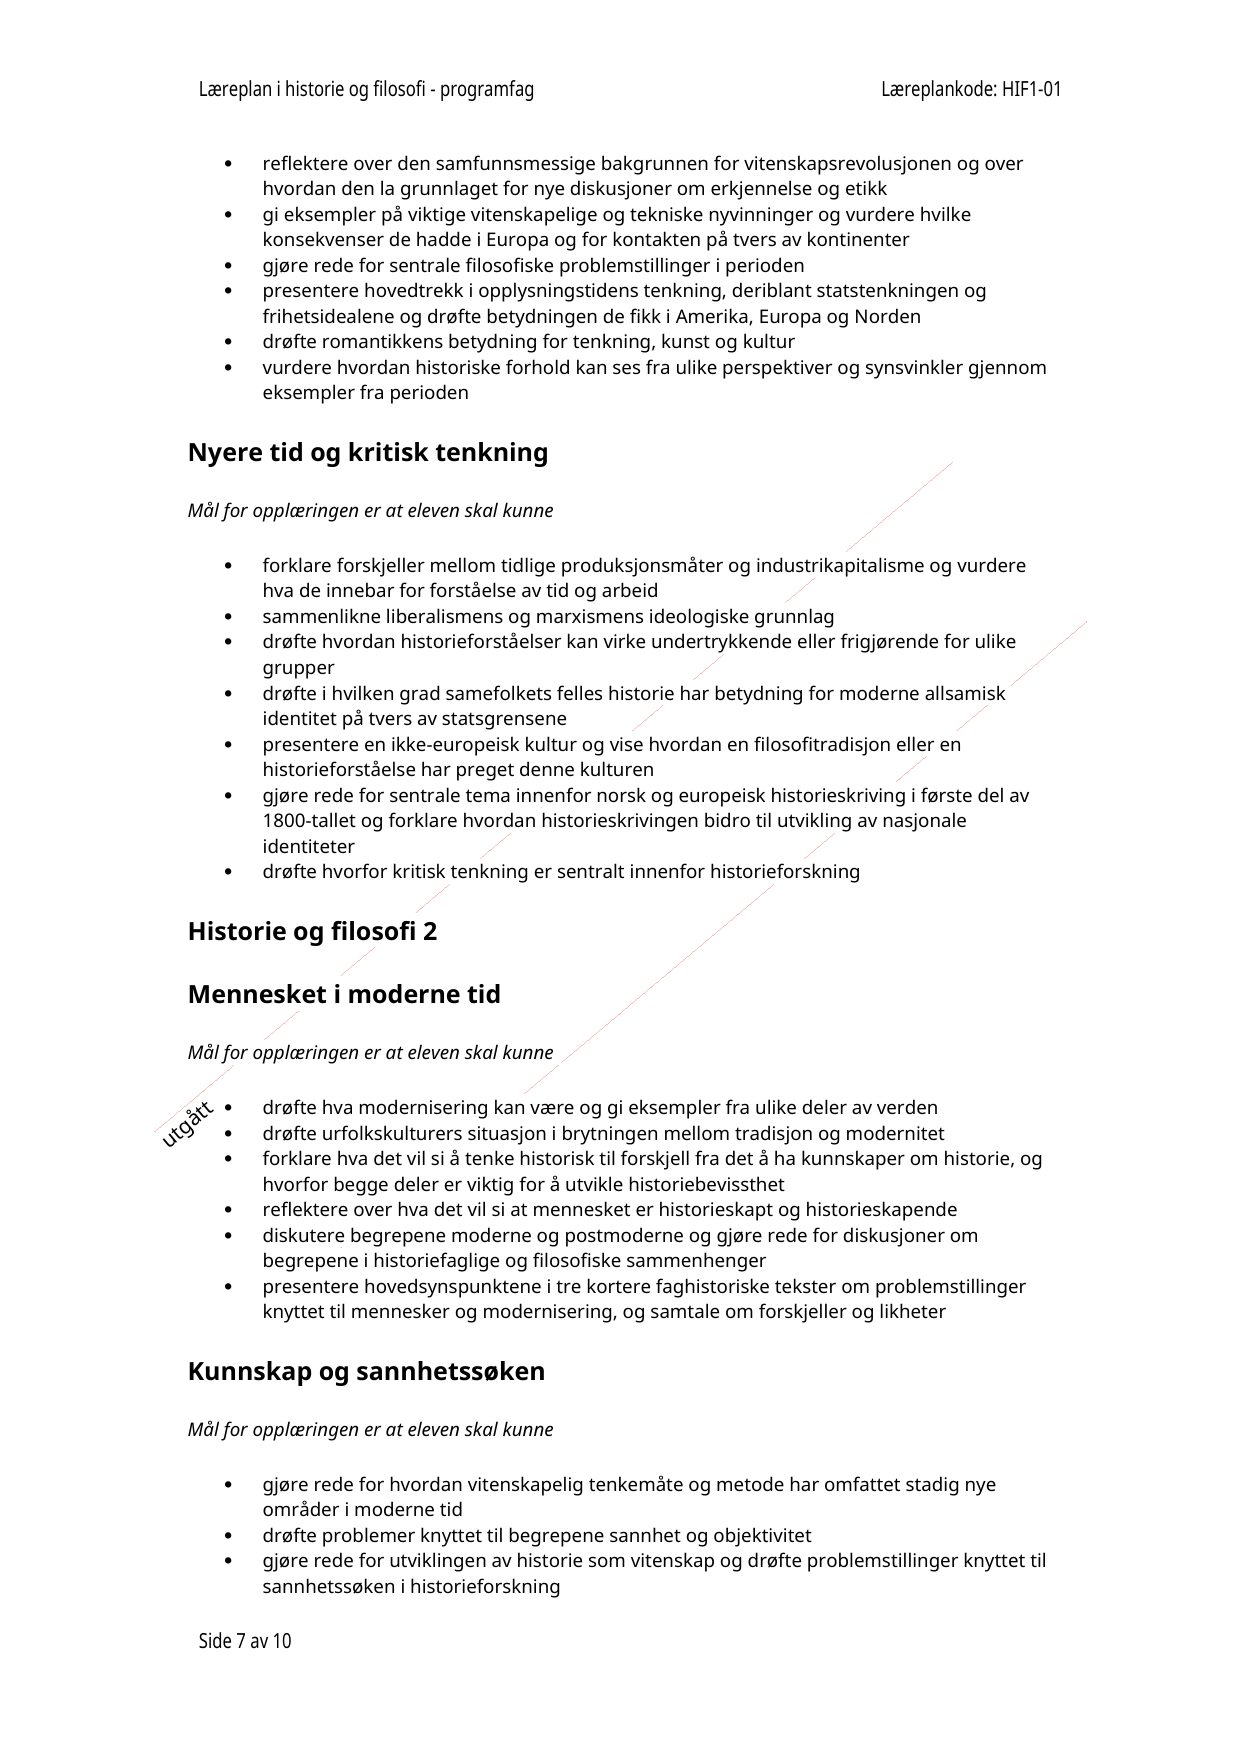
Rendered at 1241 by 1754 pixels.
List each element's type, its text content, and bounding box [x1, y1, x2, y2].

subtitle Mennesket i moderne tid [502, 976, 663, 1011]
list diskutere begrepene moderne og postmoderne og gjøre rede for diskusjoner om begrepene i historiefaglige og filosofiske sammenhenger [225, 1222, 340, 1273]
list drøfte i hvilken grad samefolkets felles historie har betydning for moderne allsamisk identitet på tvers av statsgrensene [958, 680, 1053, 731]
text Mål for opplæringen er at eleven skal kunne [561, 498, 908, 523]
list drøfte urfolkskulturers situasjon i brytningen mellom tradisjon og modernitet [945, 1120, 1053, 1145]
list presentere hovedsynspunktene i tre kortere faghistoriske tekster om problemstillinger knyttet til mennesker og modernisering, og samtale om forskjeller og likheter [225, 1273, 1053, 1324]
list drøfte hvorfor kritisk tenkning er sentralt innenfor historieforskning [225, 858, 479, 884]
list gjøre rede for sentrale tema innenfor norsk og europeisk historieskriving i første del av 1800-tallet og forklare hvordan historieskrivingen bidro til utvikling av nasjonale identiteter [807, 782, 1053, 858]
list presentere hovedtrekk i opplysningstidens tenkning, deriblant statstenkningen og frihetsidealene og drøfte betydningen de fikk i Amerika, Europa og Norden [922, 278, 1053, 329]
list drøfte hva modernisering kan være og gi eksempler fra ulike deler av verden [939, 1094, 1053, 1120]
list forklare hva det vil si å tenke historisk til forskjell fra det å ha kunnskaper om historie, og hvorfor begge deler er viktig for å utvikle historiebevissthet [785, 1145, 1053, 1196]
list gjøre rede for hvordan vitenskapelig tenkemåte og metode har omfattet stadig nye områder i moderne tid [463, 1471, 1053, 1522]
subtitle Nyere tid og kritisk tenkning [549, 434, 1053, 468]
list forklare forskjeller mellom tidlige produksjonsmåter og industrikapitalisme og vurdere hva de innebar for forståelse av tid og arbeid [786, 552, 1053, 603]
subtitle Kunnskap og sannhetssøken [552, 1353, 1053, 1387]
text Mål for opplæringen er at eleven skal kunne [561, 1416, 1053, 1442]
list drøfte problemer knyttet til begrepene sannhet og objektivitet [812, 1522, 1053, 1548]
list drøfte hvordan historieforståelser kan virke undertrykkende eller frigjørende for ulike grupper [225, 629, 263, 680]
list gjøre rede for sentrale tema innenfor norsk og europeisk historieskriving i første del av 1800-tallet og forklare hvordan historieskrivingen bidro til utvikling av nasjonale identiteter [225, 782, 540, 858]
list drøfte i hvilken grad samefolkets felles historie har betydning for moderne allsamisk identitet på tvers av statsgrensene [567, 705, 661, 731]
list gi eksempler på viktige vitenskapelige og tekniske nyvinninger og vurdere hvilke konsekvenser de hadde i Europa og for kontakten på tvers av kontinenter [910, 201, 1053, 252]
list presentere en ikke-europeisk kultur og vise hvordan en filosofitradisjon eller en historieforståelse har preget denne kulturen [897, 731, 1053, 782]
list gjøre rede for sentrale tema innenfor norsk og europeisk historieskriving i første del av 1800-tallet og forklare hvordan historieskrivingen bidro til utvikling av nasjonale identiteter [355, 833, 509, 858]
text Mål for opplæringen er at eleven skal kunne [882, 498, 1053, 523]
list gjøre rede for sentrale filosofiske problemstillinger i perioden [805, 252, 1053, 278]
list gjøre rede for utviklingen av historie som vitenskap og drøfte problemstillinger knyttet til sannhetssøken i historieforskning [561, 1548, 1053, 1599]
subtitle Historie og filosofi 2 [701, 913, 1053, 947]
subtitle Historie og filosofi 2 [437, 913, 738, 947]
list reflektere over hva det vil si at mennesket er historieskapt og historieskapende [958, 1196, 1053, 1222]
list diskutere begrepene moderne og postmoderne og gjøre rede for diskusjoner om begrepene i historiefaglige og filosofiske sammenhenger [342, 1222, 1053, 1273]
list vurdere hvordan historiske forhold kan ses fra ulike perspektiver og synsvinkler gjennom eksempler fra perioden [469, 354, 1053, 405]
list drøfte i hvilken grad samefolkets felles historie har betydning for moderne allsamisk identitet på tvers av statsgrensene [634, 705, 986, 731]
text Mål for opplæringen er at eleven skal kunne [561, 1040, 1053, 1065]
list drøfte hvordan historieforståelser kan virke undertrykkende eller frigjørende for ulike grupper [694, 629, 1053, 680]
list drøfte hvorfor kritisk tenkning er sentralt innenfor historieforskning [805, 858, 1053, 884]
list sammenlikne liberalismens og marxismens ideologiske grunnlag [835, 603, 1053, 629]
list drøfte hvordan historieforståelser kan virke undertrykkende eller frigjørende for ulike grupper [335, 654, 722, 680]
list presentere en ikke-europeisk kultur og vise hvordan en filosofitradisjon eller en historieforståelse har preget denne kulturen [654, 756, 925, 782]
list gjøre rede for sentrale tema innenfor norsk og europeisk historieskriving i første del av 1800-tallet og forklare hvordan historieskrivingen bidro til utvikling av nasjonale identiteter [482, 833, 833, 858]
list reflektere over den samfunnsmessige bakgrunnen for vitenskapsrevolusjonen og over hvordan den la grunnlaget for nye diskusjoner om erkjennelse og etikk [887, 150, 1053, 201]
list forklare forskjeller mellom tidlige produksjonsmåter og industrikapitalisme og vurdere hva de innebar for forståelse av tid og arbeid [659, 578, 813, 603]
subtitle Mennesket i moderne tid [624, 976, 1053, 1011]
list drøfte romantikkens betydning for tenkning, kunst og kultur [795, 329, 1053, 354]
